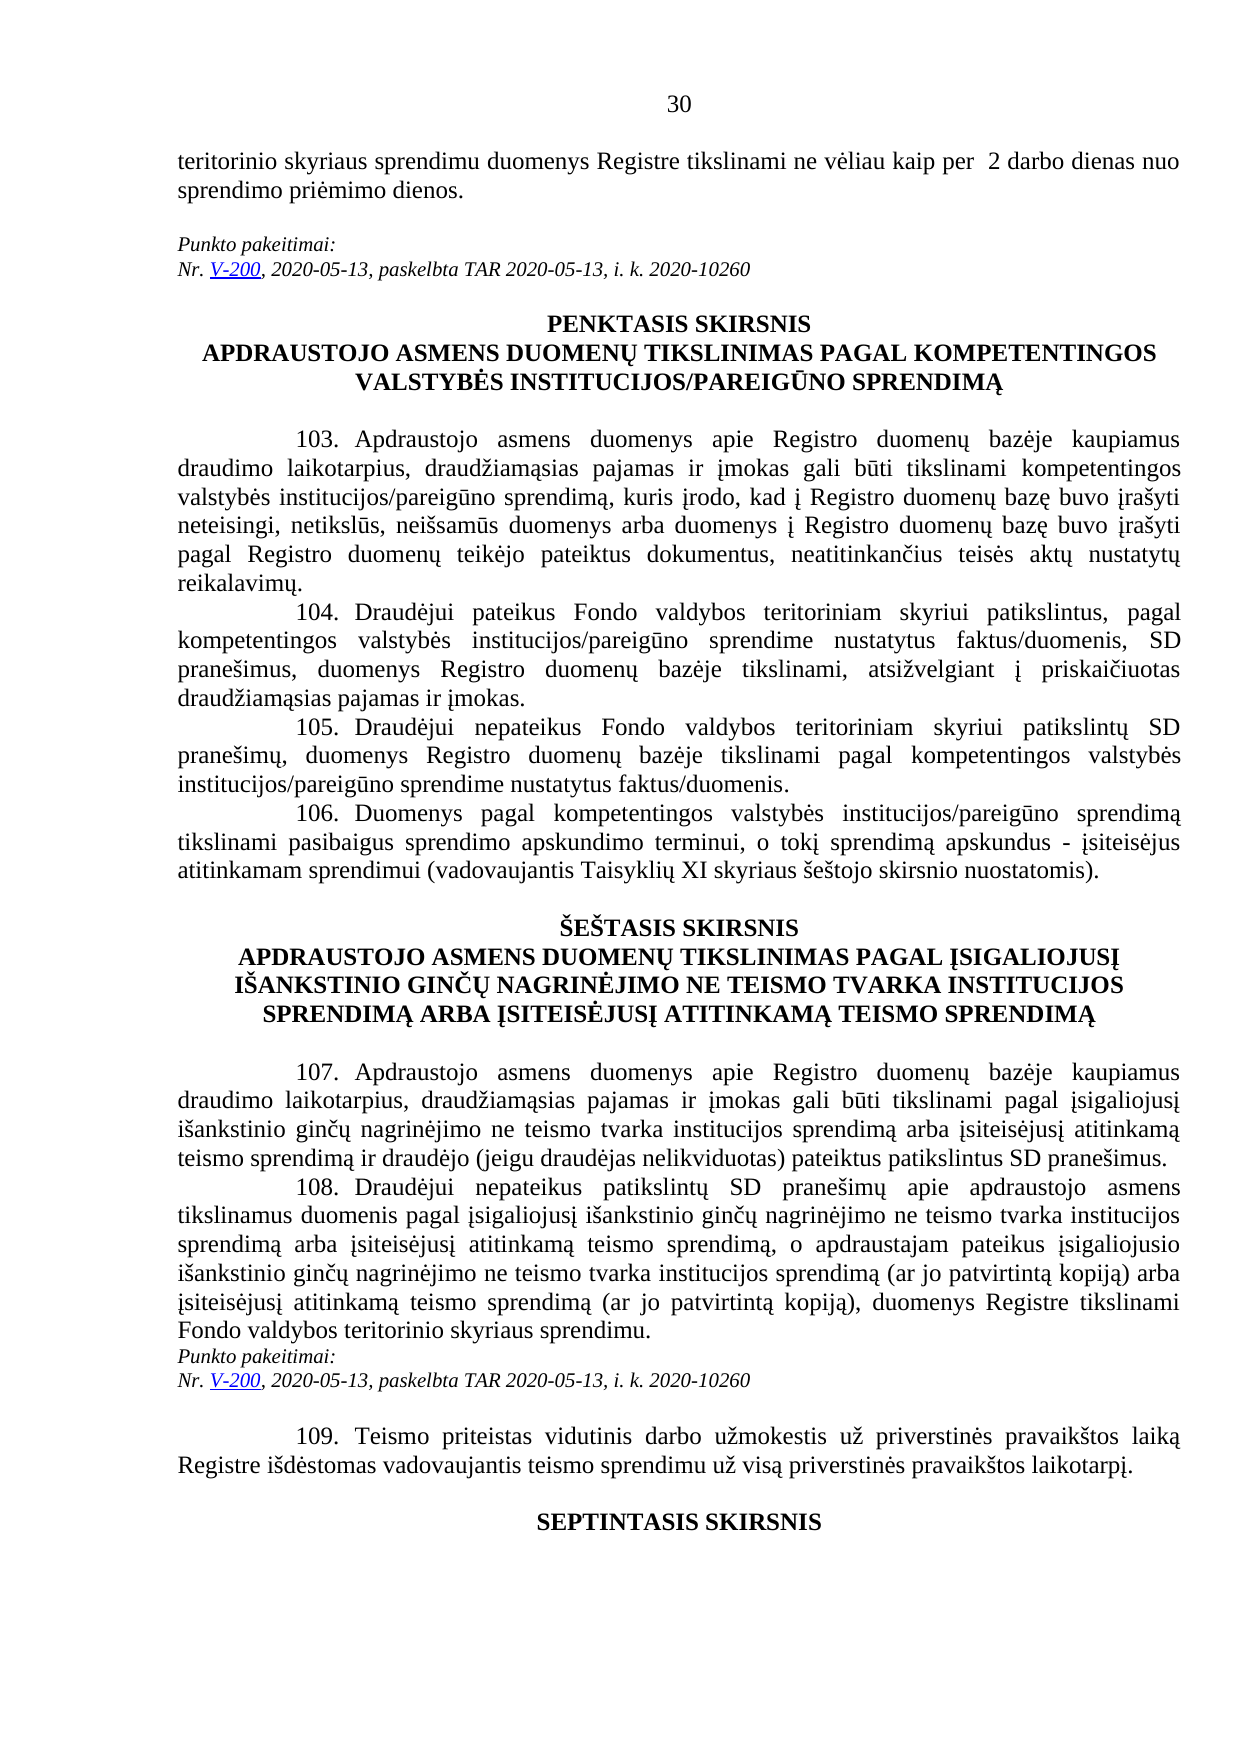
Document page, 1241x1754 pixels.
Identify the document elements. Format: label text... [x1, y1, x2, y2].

text SEPTINTASIS SKIRSNIS [177, 1507, 1181, 1536]
text Nr. V-200, 2020-05-13, paskelbta TAR 2020-05-13, i. k. 2020-10260 [177, 256, 1181, 281]
text 103. Apdraustojo asmens duomenys apie Registro duomenų bazėje kaupiamus draudimo laikotarpius, draudžiamąsias pajamas ir įmokas gali būti tikslinami kompetentingos valstybės institucijos/pareigūno sprendimą, kuris įrodo, kad į Registro duomenų bazę buvo įrašyti neteisingi, netikslūs, neišsamūs duomenys arba duomenys į Registro duomenų bazę buvo įrašyti pagal Registro duomenų teikėjo pateiktus dokumentus, neatitinkančius teisės aktų nustatytų reikalavimų. [177, 424, 1181, 597]
text ŠEŠTASIS SKIRSNIS [177, 913, 1181, 942]
text Apdraustojo asmens duomenų tikslinimas pagal KOMPETENTINGOS VALSTYBĖS INSTITUCIJOS/PAREIGŪNO SPRENDIMĄ [177, 338, 1181, 396]
text Punkto pakeitimai: [177, 232, 1181, 256]
text Punkto pakeitimai: [177, 1344, 1181, 1368]
text 104. Draudėjui pateikus Fondo valdybos teritoriniam skyriui patikslintus, pagal kompetentingos valstybės institucijos/pareigūno sprendime nustatytus faktus/duomenis, SD pranešimus, duomenys Registro duomenų bazėje tikslinami, atsižvelgiant į priskaičiuotas draudžiamąsias pajamas ir įmokas. [177, 597, 1181, 712]
text teritorinio skyriaus sprendimu duomenys Registre tikslinami ne vėliau kaip per 2 darbo dienas nuo sprendimo priėmimo dienos. [177, 146, 1181, 204]
text 107. Apdraustojo asmens duomenys apie Registro duomenų bazėje kaupiamus draudimo laikotarpius, draudžiamąsias pajamas ir įmokas gali būti tikslinami pagal įsigaliojusį išankstinio ginčų nagrinėjimo ne teismo tvarka institucijos sprendimą arba įsiteisėjusį atitinkamą teismo sprendimą ir draudėjo (jeigu draudėjas nelikviduotas) pateiktus patikslintus SD pranešimus. [177, 1057, 1181, 1172]
text 106. Duomenys pagal kompetentingos valstybės institucijos/pareigūno sprendimą tikslinami pasibaigus sprendimo apskundimo terminui, o tokį sprendimą apskundus - įsiteisėjus atitinkamam sprendimui (vadovaujantis Taisyklių XI skyriaus šeštojo skirsnio nuostatomis). [177, 798, 1181, 884]
text Apdraustojo asmens duomenų tikslinimas pagal įsigaliojusį išankstinio ginčų nagrinėjimo ne teismo tvarka institucijos sprendimą arba įsiteisėjusį atitinkamą teismo sprendimą [177, 942, 1181, 1028]
text Nr. V-200, 2020-05-13, paskelbta TAR 2020-05-13, i. k. 2020-10260 [177, 1368, 1181, 1392]
text 105. Draudėjui nepateikus Fondo valdybos teritoriniam skyriui patikslintų SD pranešimų, duomenys Registro duomenų bazėje tikslinami pagal kompetentingos valstybės institucijos/pareigūno sprendime nustatytus faktus/duomenis. [177, 712, 1181, 798]
text 108. Draudėjui nepateikus patikslintų SD pranešimų apie apdraustojo asmens tikslinamus duomenis pagal įsigaliojusį išankstinio ginčų nagrinėjimo ne teismo tvarka institucijos sprendimą arba įsiteisėjusį atitinkamą teismo sprendimą, o apdraustajam pateikus įsigaliojusio išankstinio ginčų nagrinėjimo ne teismo tvarka institucijos sprendimą (ar jo patvirtintą kopiją) arba įsiteisėjusį atitinkamą teismo sprendimą (ar jo patvirtintą kopiją), duomenys Registre tikslinami Fondo valdybos teritorinio skyriaus sprendimu. [177, 1172, 1181, 1344]
text 109. Teismo priteistas vidutinis darbo užmokestis už priverstinės pravaikštos laiką Registre išdėstomas vadovaujantis teismo sprendimu už visą priverstinės pravaikštos laikotarpį. [177, 1421, 1181, 1479]
text PENKTASIS SKIRSNIS [177, 309, 1181, 338]
